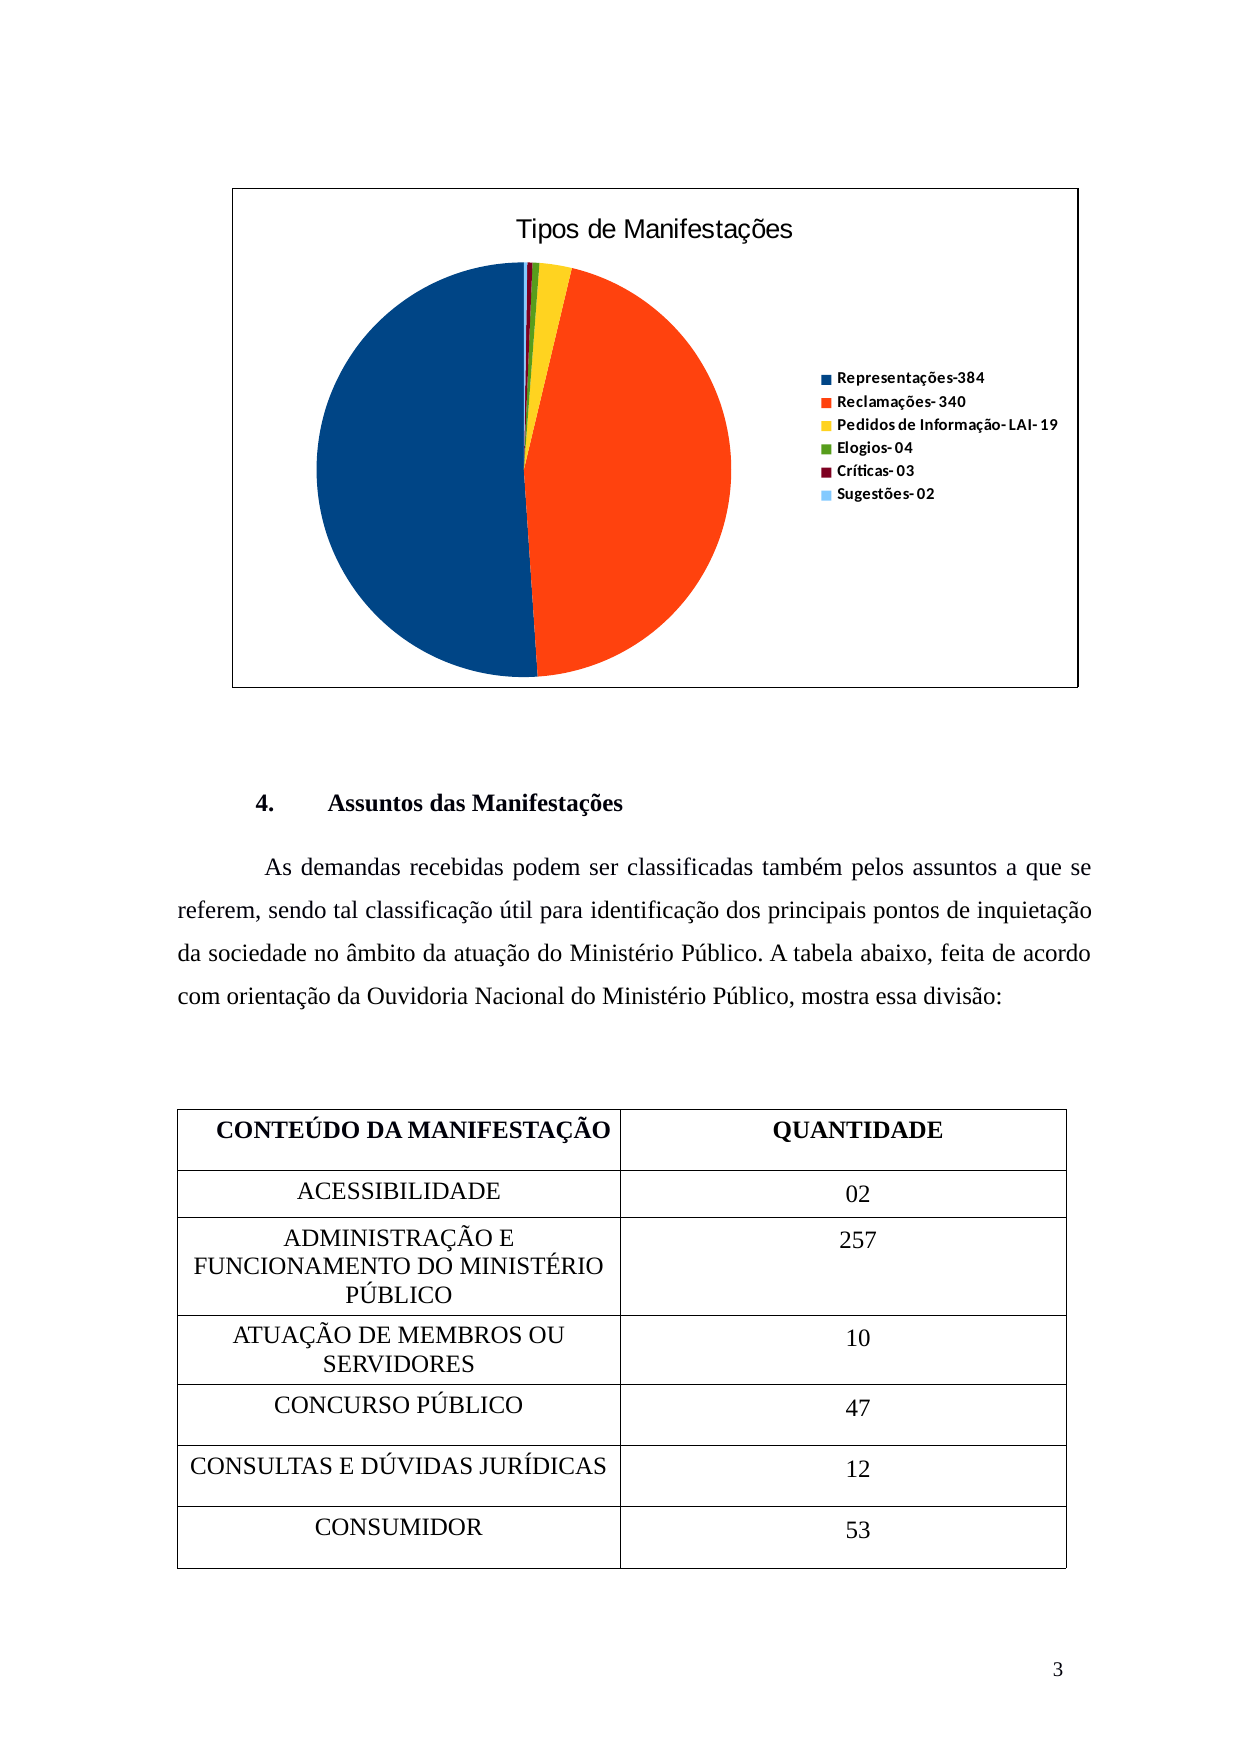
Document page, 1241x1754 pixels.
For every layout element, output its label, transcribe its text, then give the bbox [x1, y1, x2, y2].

list Assuntos das Manifestações [177, 788, 1093, 817]
table_cell 10 [621, 1316, 1066, 1384]
table_cell 02 [621, 1171, 1066, 1217]
table_cell 257 [621, 1218, 1066, 1314]
table_header QUANTIDADE [621, 1110, 1066, 1170]
table_cell ATUAÇÃO DE MEMBROS OU SERVIDORES [178, 1316, 620, 1384]
table_header CONTEÚDO DA MANIFESTAÇÃO [178, 1110, 620, 1170]
table_cell CONSUMIDOR [178, 1507, 620, 1567]
table_cell 12 [621, 1446, 1066, 1506]
table_cell 53 [621, 1507, 1066, 1567]
text As demandas recebidas podem ser classificadas também pelos assuntos a que se referem, sendo tal classificação útil para identificação dos principais pontos de inquietação da sociedade no âmbito da atuação do Ministério Público. A tabela abaixo, feita de acordo com orientação da Ouvidoria Nacional do Ministério Público, mostra essa divisão: [177, 852, 1093, 1010]
table_cell CONSULTAS E DÚVIDAS JURÍDICAS [178, 1446, 620, 1506]
table_cell 47 [621, 1385, 1066, 1445]
table_cell ACESSIBILIDADE [178, 1171, 620, 1217]
table_cell ADMINISTRAÇÃO E FUNCIONAMENTO DO MINISTÉRIO PÚBLICO [178, 1218, 620, 1314]
table_cell CONCURSO PÚBLICO [178, 1385, 620, 1445]
